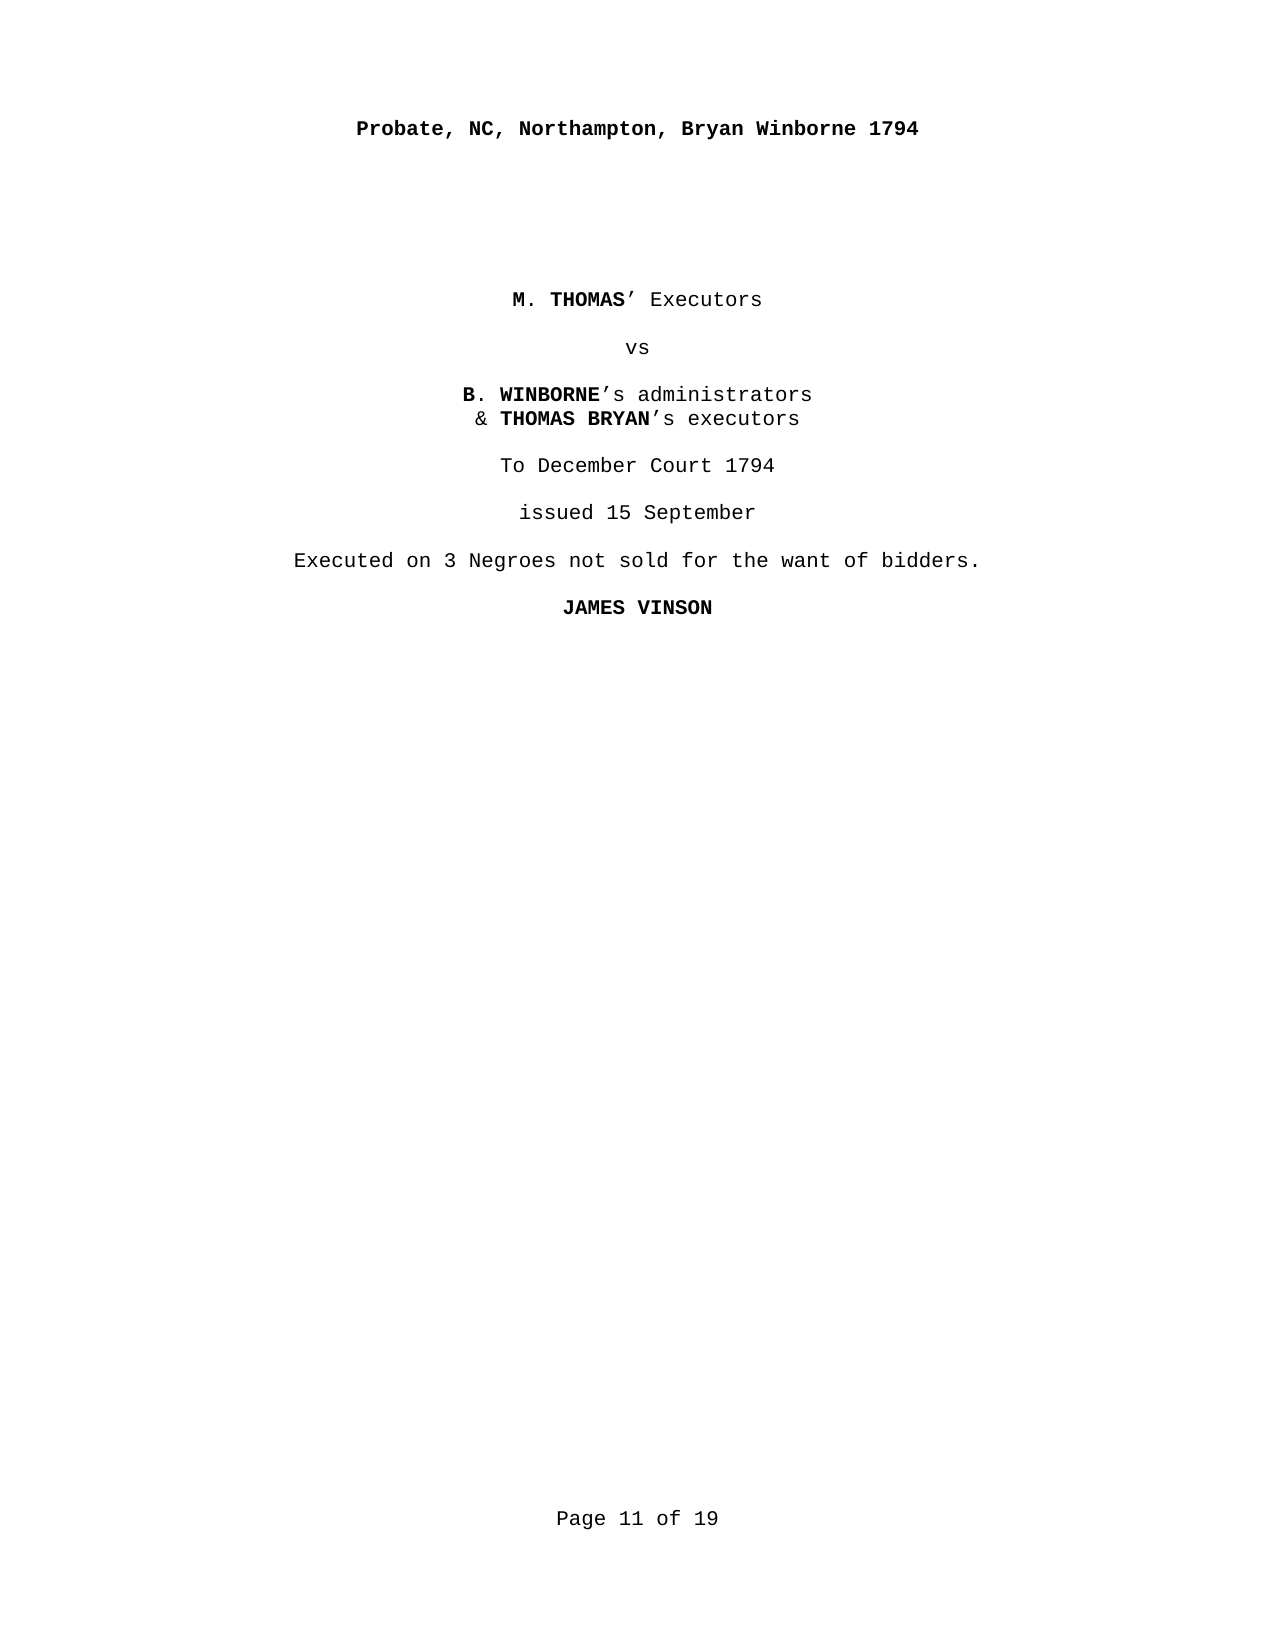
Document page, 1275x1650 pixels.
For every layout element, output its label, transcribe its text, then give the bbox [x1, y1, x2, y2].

text issued 15 September [118, 502, 1157, 526]
text To December Court 1794 [118, 455, 1157, 479]
text B. Winborne’s administrators [118, 384, 1157, 408]
text M. Thomas’ Executors [118, 289, 1157, 313]
text & Thomas Bryan’s executors [118, 408, 1157, 431]
text vs [118, 337, 1157, 360]
text Executed on 3 Negroes not sold for the want of bidders. [118, 549, 1157, 573]
text James Vinson [118, 597, 1157, 621]
